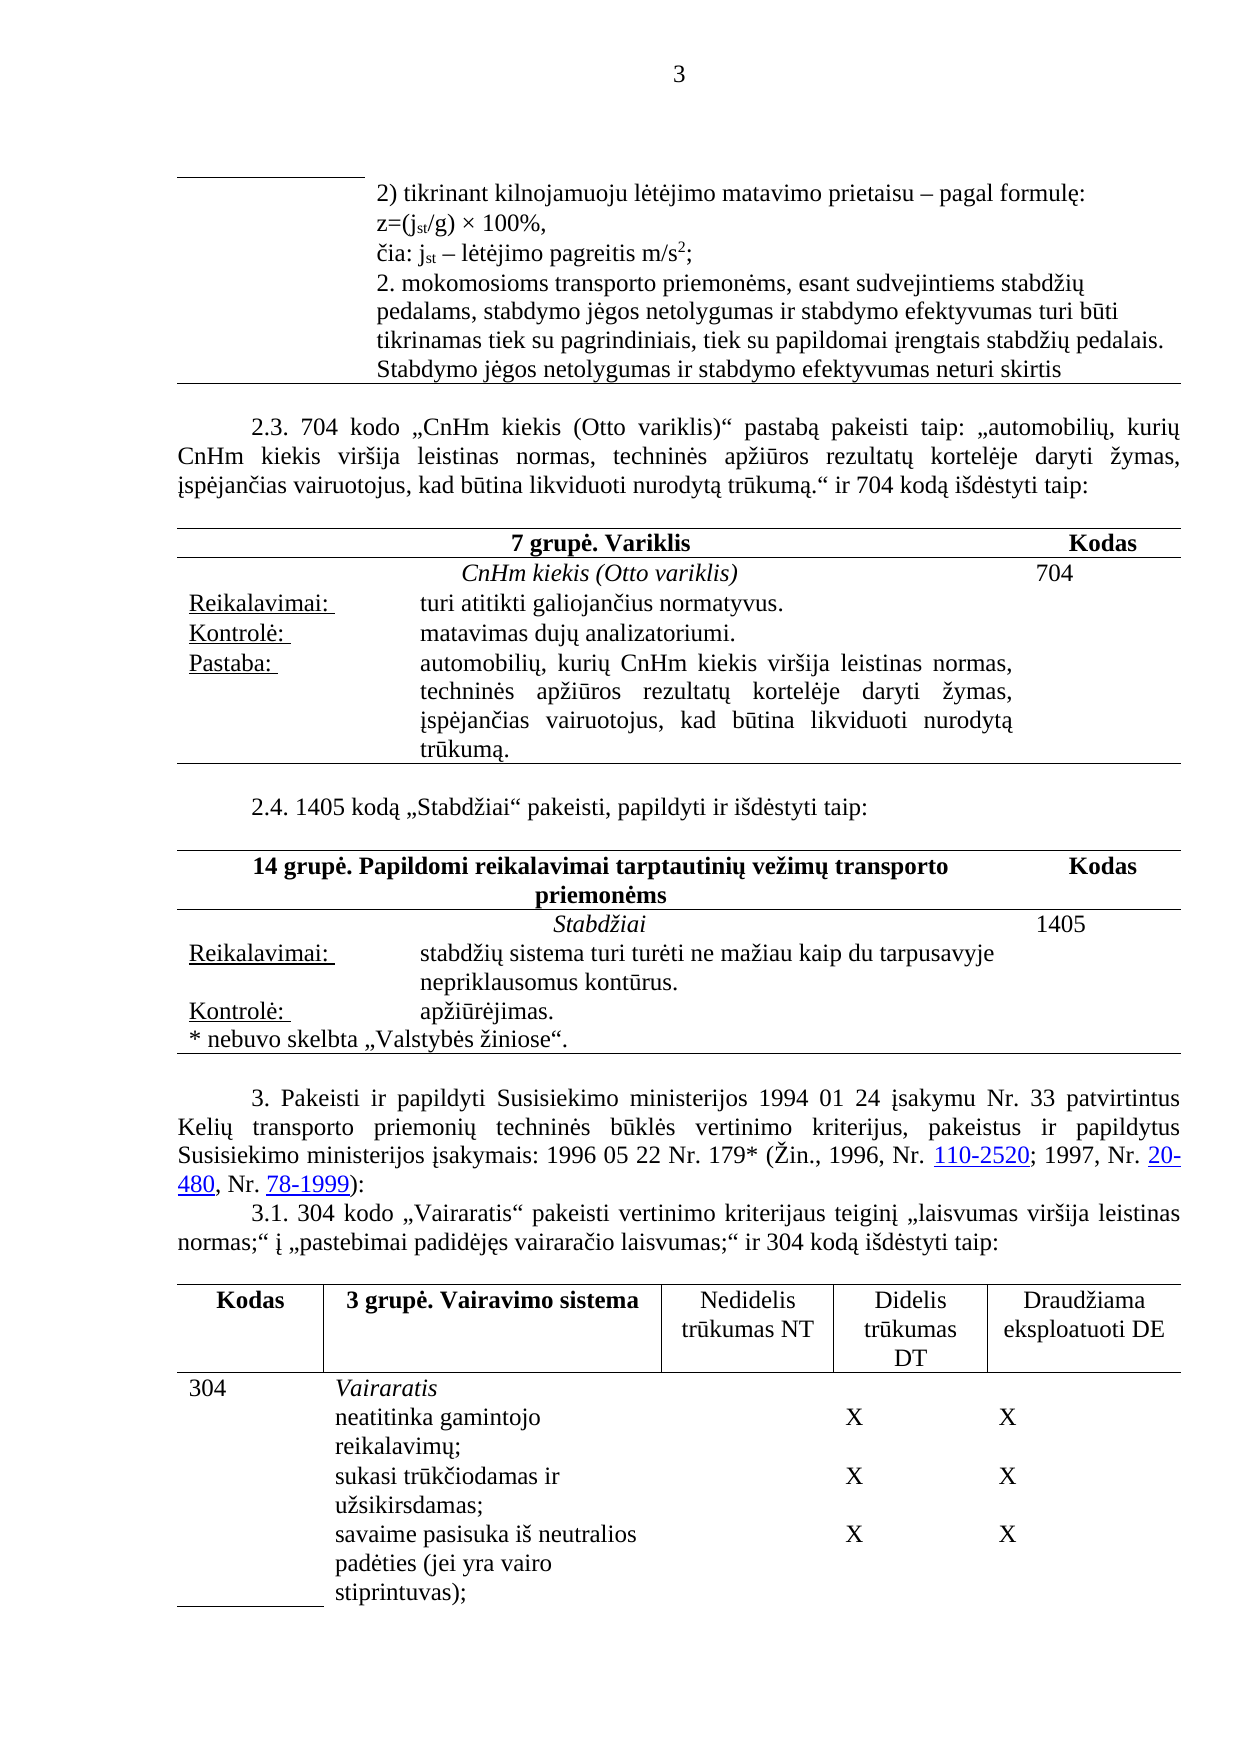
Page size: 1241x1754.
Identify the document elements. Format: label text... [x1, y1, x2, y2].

table_cell [662, 1519, 834, 1606]
table_cell apžiūrėjimas. [409, 996, 1024, 1024]
table_cell X [834, 1401, 987, 1460]
table_cell Reikalavimai: [177, 938, 409, 996]
table_cell * nebuvo skelbta „Valstybės žiniose“. [177, 1025, 1181, 1053]
table_cell 2. mokomosioms transporto priemonėms, esant sudvejintiems stabdžių pedalams, stabdymo jėgos netolygumas ir stabdymo efektyvumas turi būti tikrinamas tiek su pagrindiniais, tiek su papildomai įrengtais stabdžių pedalais. Stabdymo jėgos netolygumas ir stabdymo efektyvumas neturi skirtis [365, 267, 1181, 383]
table_cell X [987, 1519, 1181, 1606]
table_cell stabdžių sistema turi turėti ne mažiau kaip du tarpusavyje nepriklausomus kontūrus. [409, 938, 1024, 996]
table_cell X [834, 1460, 987, 1518]
table_cell Stabdžiai [177, 910, 1024, 938]
table_cell [662, 1460, 834, 1518]
table_header Kodas [177, 1285, 323, 1372]
table_header Draudžiama eksploatuoti DE [988, 1285, 1181, 1372]
table_cell [177, 178, 365, 383]
table_cell [1024, 996, 1181, 1024]
table_header Kodas [1024, 851, 1181, 908]
table_cell automobilių, kurių CnHm kiekis viršija leistinas normas, techninės apžiūros rezultatų kortelėje daryti žymas, įspėjančias vairuotojus, kad būtina likviduoti nurodytą trūkumą. [409, 647, 1024, 763]
table_header Kodas [1024, 529, 1181, 557]
table_cell Kontrolė: [177, 617, 409, 647]
table_cell X [987, 1460, 1181, 1518]
table_cell [662, 1401, 834, 1460]
table_cell 304 [177, 1373, 323, 1606]
table_cell neatitinka gamintojo reikalavimų; [324, 1401, 662, 1460]
table_cell Vairaratis [324, 1373, 1181, 1401]
table_cell matavimas dujų analizatoriumi. [409, 617, 1024, 647]
table_cell Reikalavimai: [177, 587, 409, 617]
table_header 14 grupė. Papildomi reikalavimai tarptautinių vežimų transporto priemonėms [177, 851, 1024, 908]
table_cell 704 [1024, 558, 1181, 763]
table_cell turi atitikti galiojančius normatyvus. [409, 587, 1024, 617]
text 3. Pakeisti ir papildyti Susisiekimo ministerijos 1994 01 24 įsakymu Nr. 33 patvirtintus Kelių transporto priemonių techninės būklės vertinimo kriterijus, pakeistus ir papildytus Susisiekimo ministerijos įsakymais: 1996 05 22 Nr. 179* (Žin., 1996, Nr. 110-2520; 1997, Nr. 20-480, Nr. 78-1999): [177, 1083, 1181, 1198]
table_cell sukasi trūkčiodamas ir užsikirsdamas; [324, 1460, 662, 1518]
table_header 7 grupė. Variklis [177, 529, 1024, 557]
table_header 3 grupė. Vairavimo sistema [324, 1285, 661, 1372]
text 2.3. 704 kodo „CnHm kiekis (Otto variklis)“ pastabą pakeisti taip: „automobilių, kurių CnHm kiekis viršija leistinas normas, techninės apžiūros rezultatų kortelėje daryti žymas, įspėjančias vairuotojus, kad būtina likviduoti nurodytą trūkumą.“ ir 704 kodą išdėstyti taip: [177, 412, 1181, 499]
table_cell X [834, 1519, 987, 1606]
table_header Nedidelis trūkumas NT [662, 1285, 833, 1372]
table_cell 1405 [1024, 910, 1181, 938]
text 2.4. 1405 kodą „Stabdžiai“ pakeisti, papildyti ir išdėstyti taip: [177, 792, 1181, 821]
table_cell CnHm kiekis (Otto variklis) [177, 558, 1024, 587]
table_cell [1024, 938, 1181, 996]
table_cell X [987, 1401, 1181, 1460]
table_cell Pastaba: [177, 647, 409, 763]
table_header Didelis trūkumas DT [834, 1285, 987, 1372]
table_cell z=(jst/g) × 100%, [365, 207, 1181, 237]
table_cell savaime pasisuka iš neutralios padėties (jei yra vairo stiprintuvas); [324, 1519, 662, 1606]
table_cell Kontrolė: [177, 996, 409, 1024]
table_cell 2) tikrinant kilnojamuoju lėtėjimo matavimo prietaisu – pagal formulę: [365, 177, 1181, 207]
text 3.1. 304 kodo „Vairaratis“ pakeisti vertinimo kriterijaus teiginį „laisvumas viršija leistinas normas;“ į „pastebimai padidėjęs vairaračio laisvumas;“ ir 304 kodą išdėstyti taip: [177, 1198, 1181, 1256]
table_cell čia: jst – lėtėjimo pagreitis m/s2; [365, 237, 1181, 267]
